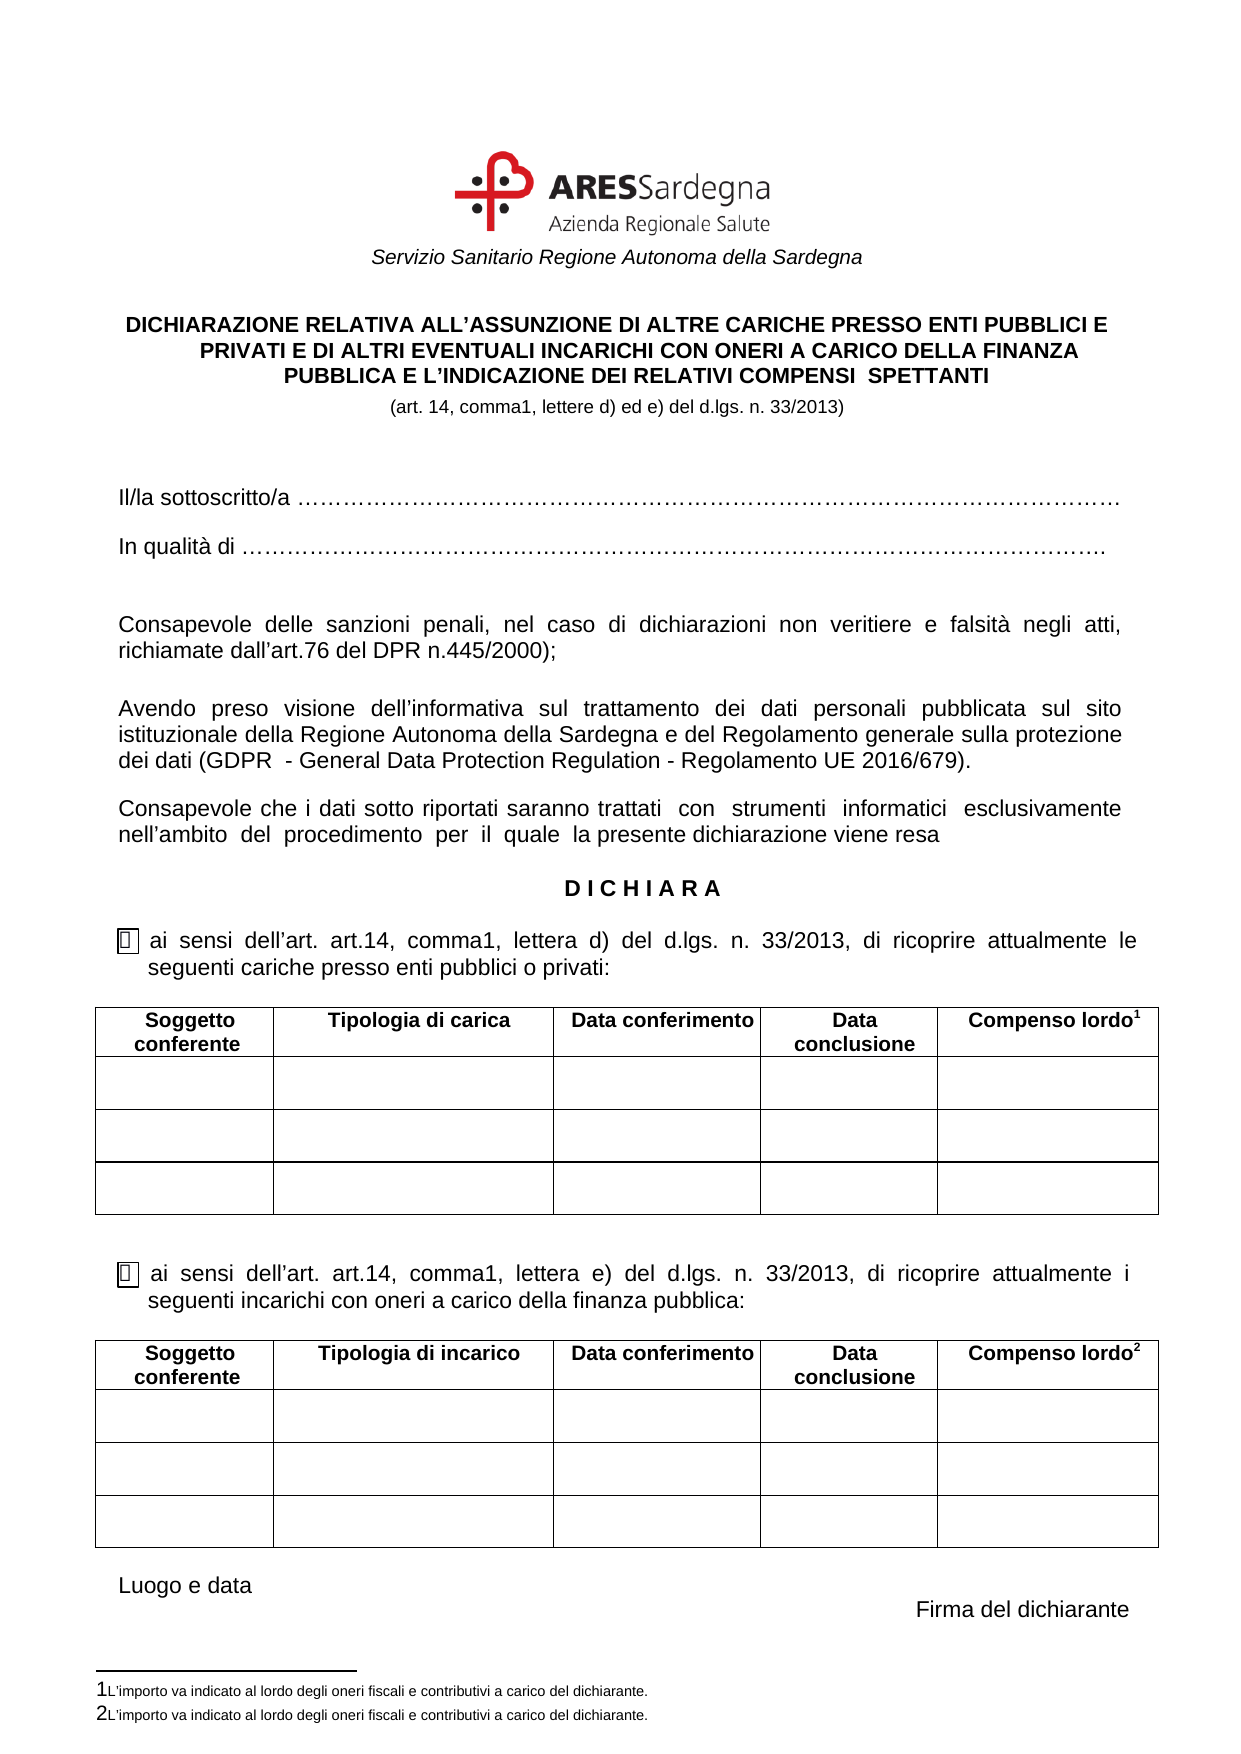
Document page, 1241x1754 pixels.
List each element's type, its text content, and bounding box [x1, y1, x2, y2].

table_cell [761, 1443, 937, 1494]
table_header Tipologia di incarico [274, 1341, 553, 1389]
text Il/la sottoscritto/a ……………………………………………………………………………………………… [118, 444, 1138, 510]
table_header Compenso lordo [938, 1008, 1158, 1056]
table_cell [96, 1163, 273, 1214]
text ai sensi dell’art. art.14, comma1, lettera e) del d.lgs. n. 33/2013, di ricoprire attualmente i seguenti incarichi con oneri a carico della finanza pubblica: [148, 1260, 1131, 1313]
text Avendo preso visione dell’informativa sul trattamento dei dati personali pubblicata sul sito istituzionale della Regione Autonoma della Sardegna e del Regolamento generale sulla protezione dei dati (GDPR - General Data Protection Regulation - Regolamento UE 2016/679). [118, 694, 1123, 773]
subtitle D I C H I A R A [564, 874, 1138, 901]
text Firma del dichiarante [96, 1598, 1129, 1622]
table_header Soggetto conferente [96, 1341, 273, 1389]
table_cell [554, 1110, 760, 1161]
text Consapevole delle sanzioni penali, nel caso di dichiarazioni non veritiere e falsità negli atti, richiamate dall’art.76 del DPR n.445/2000); [118, 611, 1122, 663]
table_cell [274, 1390, 553, 1442]
text ai sensi dell’art. art.14, comma1, lettera d) del d.lgs. n. 33/2013, di ricoprire attualmente le seguenti cariche presso enti pubblici o privati: [148, 927, 1138, 980]
table_cell [761, 1057, 937, 1109]
text Consapevole che i dati sotto riportati saranno trattati con strumenti informatici esclusivamente nell’ambito del procedimento per il quale la presente dichiarazione viene resa [118, 795, 1123, 848]
table_cell [554, 1443, 760, 1494]
table_cell [761, 1390, 937, 1442]
table_cell [938, 1110, 1158, 1161]
table_cell [274, 1163, 553, 1214]
table_cell [274, 1443, 553, 1494]
table_cell [274, 1110, 553, 1161]
table_header Data conclusione [761, 1008, 937, 1056]
table_cell [938, 1390, 1158, 1442]
table_cell [761, 1163, 937, 1214]
table_cell [96, 1110, 273, 1161]
table_cell [554, 1163, 760, 1214]
table_cell [761, 1110, 937, 1161]
table_header Compenso lordo [938, 1341, 1158, 1389]
text Luogo e data [118, 1572, 1138, 1598]
table_cell [274, 1057, 553, 1109]
table_cell [761, 1496, 937, 1547]
table_cell [96, 1443, 273, 1494]
text  [118, 929, 139, 953]
table_header Data conclusione [761, 1341, 937, 1389]
table_cell [96, 1390, 273, 1442]
table_cell [938, 1443, 1158, 1494]
table_header Data conferimento [554, 1341, 760, 1389]
text  [118, 1263, 139, 1287]
table_cell [554, 1057, 760, 1109]
table_cell [274, 1496, 553, 1547]
table_cell [96, 1057, 273, 1109]
text In qualità di ……………………………………………………………………………………………………. [118, 533, 1138, 559]
table_header Data conferimento [554, 1008, 760, 1056]
picture [440, 147, 794, 237]
table_header Tipologia di carica [274, 1008, 553, 1056]
table_header Soggetto conferente [96, 1008, 273, 1056]
table_cell [554, 1496, 760, 1547]
table_cell [938, 1163, 1158, 1214]
table_cell [96, 1496, 273, 1547]
table_cell [938, 1496, 1158, 1547]
table_cell [554, 1390, 760, 1442]
table_cell [938, 1057, 1158, 1109]
